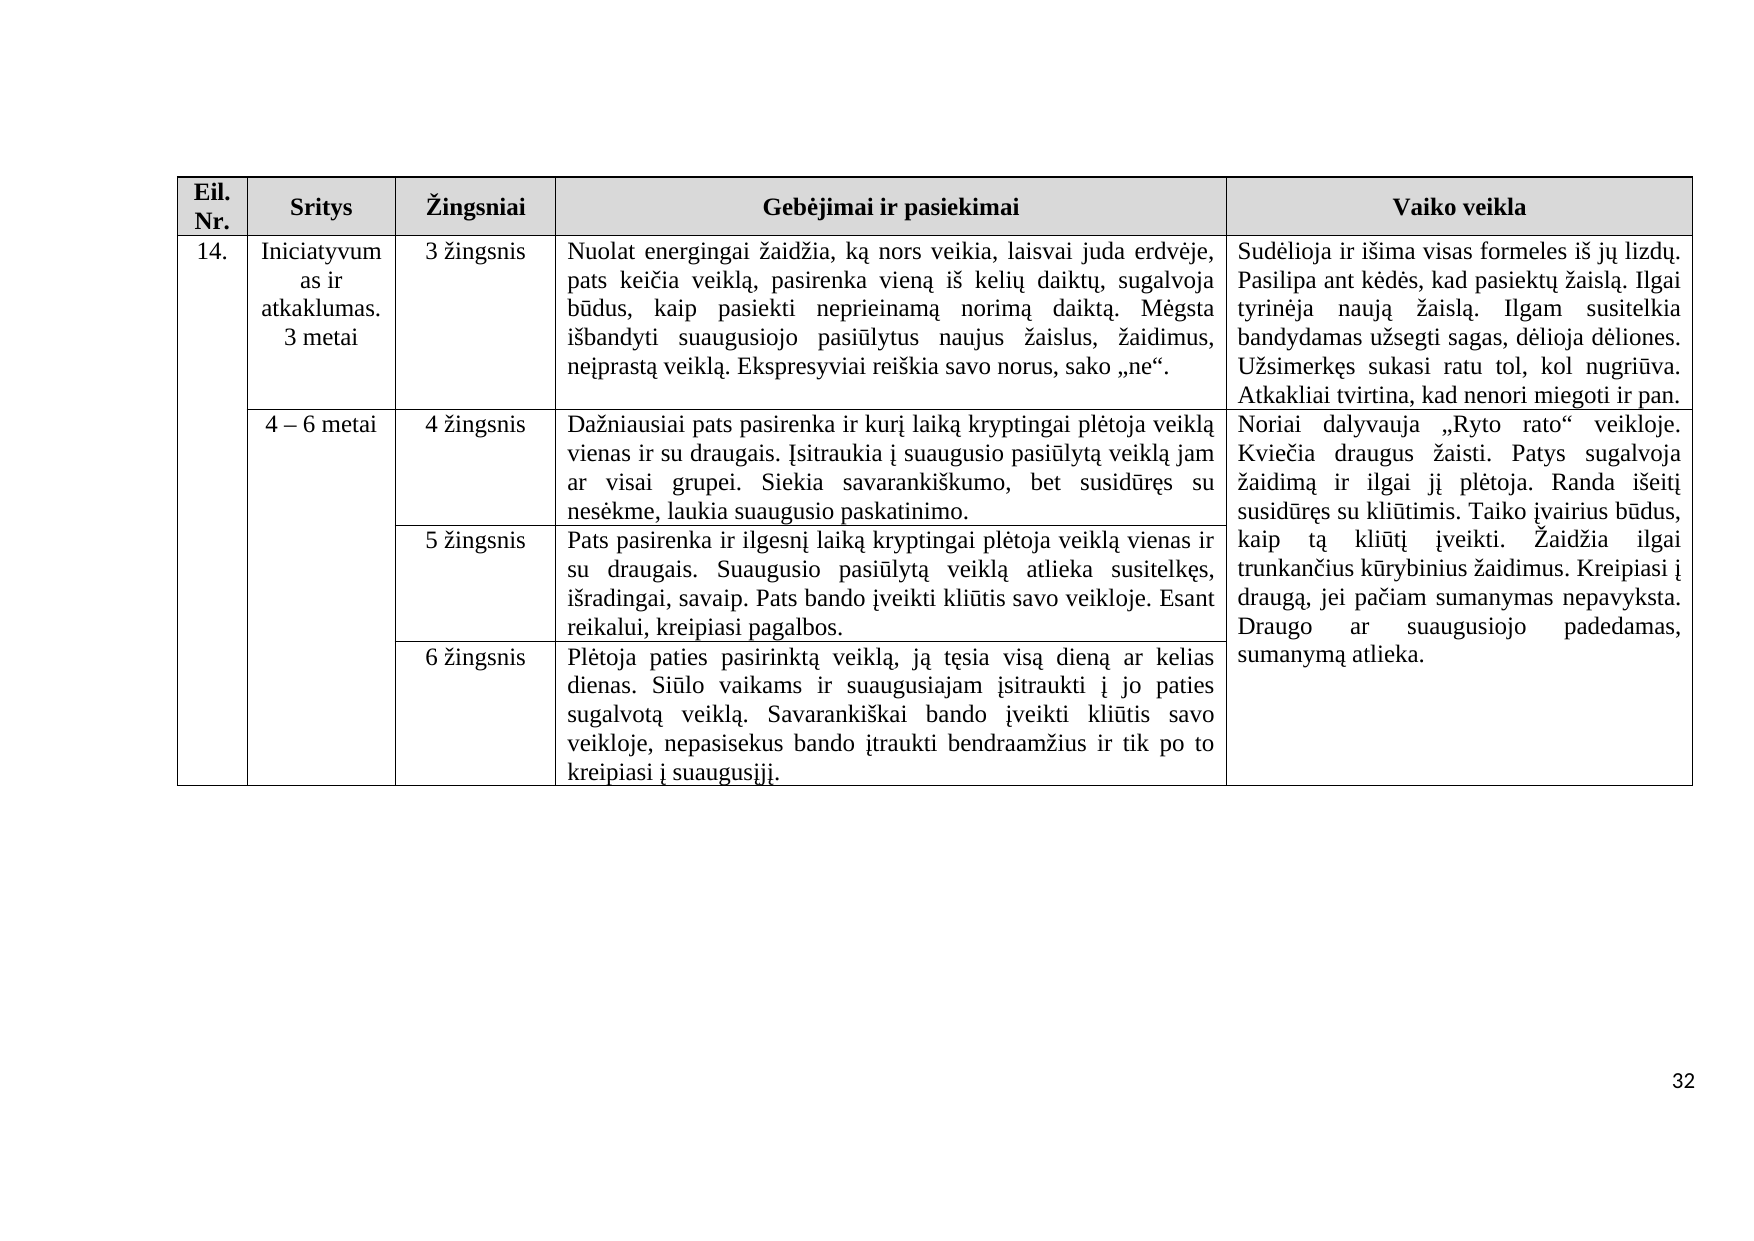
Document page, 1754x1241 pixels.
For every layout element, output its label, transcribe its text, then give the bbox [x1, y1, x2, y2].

table_header Žingsniai [396, 178, 555, 235]
table_cell Sudėlioja ir išima visas formeles iš jų lizdų. Pasilipa ant kėdės, kad pasiektų žaislą. Ilgai tyrinėja naują žaislą. Ilgam susitelkia bandydamas užsegti sagas, dėlioja dėliones. Užsimerkęs sukasi ratu tol, kol nugriūva. Atkakliai tvirtina, kad nenori miegoti ir pan. [1227, 236, 1692, 408]
table_cell Pats pasirenka ir ilgesnį laiką kryptingai plėtoja veiklą vienas ir su draugais. Suaugusio pasiūlytą veiklą atlieka susitelkęs, išradingai, savaip. Pats bando įveikti kliūtis savo veikloje. Esant reikalui, kreipiasi pagalbos. [556, 526, 1226, 641]
table_cell Plėtoja paties pasirinktą veiklą, ją tęsia visą dieną ar kelias dienas. Siūlo vaikams ir suaugusiajam įsitraukti į jo paties sugalvotą veiklą. Savarankiškai bando įveikti kliūtis savo veikloje, nepasisekus bando įtraukti bendraamžius ir tik po to kreipiasi į suaugusįjį. [556, 642, 1226, 785]
table_cell Iniciatyvumas ir atkaklumas. 3 metai [248, 236, 395, 408]
table_header Sritys [248, 178, 395, 235]
table_cell 14. [178, 236, 247, 785]
table_cell Noriai dalyvauja „Ryto rato“ veikloje. Kviečia draugus žaisti. Patys sugalvoja žaidimą ir ilgai jį plėtoja. Randa išeitį susidūręs su kliūtimis. Taiko įvairius būdus, kaip tą kliūtį įveikti. Žaidžia ilgai trunkančius kūrybinius žaidimus. Kreipiasi į draugą, jei pačiam sumanymas nepavyksta. Draugo ar suaugusiojo padedamas, sumanymą atlieka. [1227, 410, 1692, 785]
table_cell 4 žingsnis [396, 410, 555, 524]
table_header Eil. Nr. [178, 178, 247, 235]
table_header Vaiko veikla [1227, 178, 1692, 235]
table_cell 5 žingsnis [396, 526, 555, 641]
table_cell 6 žingsnis [396, 642, 555, 785]
table_header Gebėjimai ir pasiekimai [556, 178, 1226, 235]
table_cell 4 – 6 metai [248, 410, 395, 785]
table_cell 3 žingsnis [396, 236, 555, 408]
table_cell Nuolat energingai žaidžia, ką nors veikia, laisvai juda erdvėje, pats keičia veiklą, pasirenka vieną iš kelių daiktų, sugalvoja būdus, kaip pasiekti neprieinamą norimą daiktą. Mėgsta išbandyti suaugusiojo pasiūlytus naujus žaislus, žaidimus, neįprastą veiklą. Ekspresyviai reiškia savo norus, sako „ne“. [556, 236, 1226, 408]
table_cell Dažniausiai pats pasirenka ir kurį laiką kryptingai plėtoja veiklą vienas ir su draugais. Įsitraukia į suaugusio pasiūlytą veiklą jam ar visai grupei. Siekia savarankiškumo, bet susidūręs su nesėkme, laukia suaugusio paskatinimo. [556, 410, 1226, 524]
